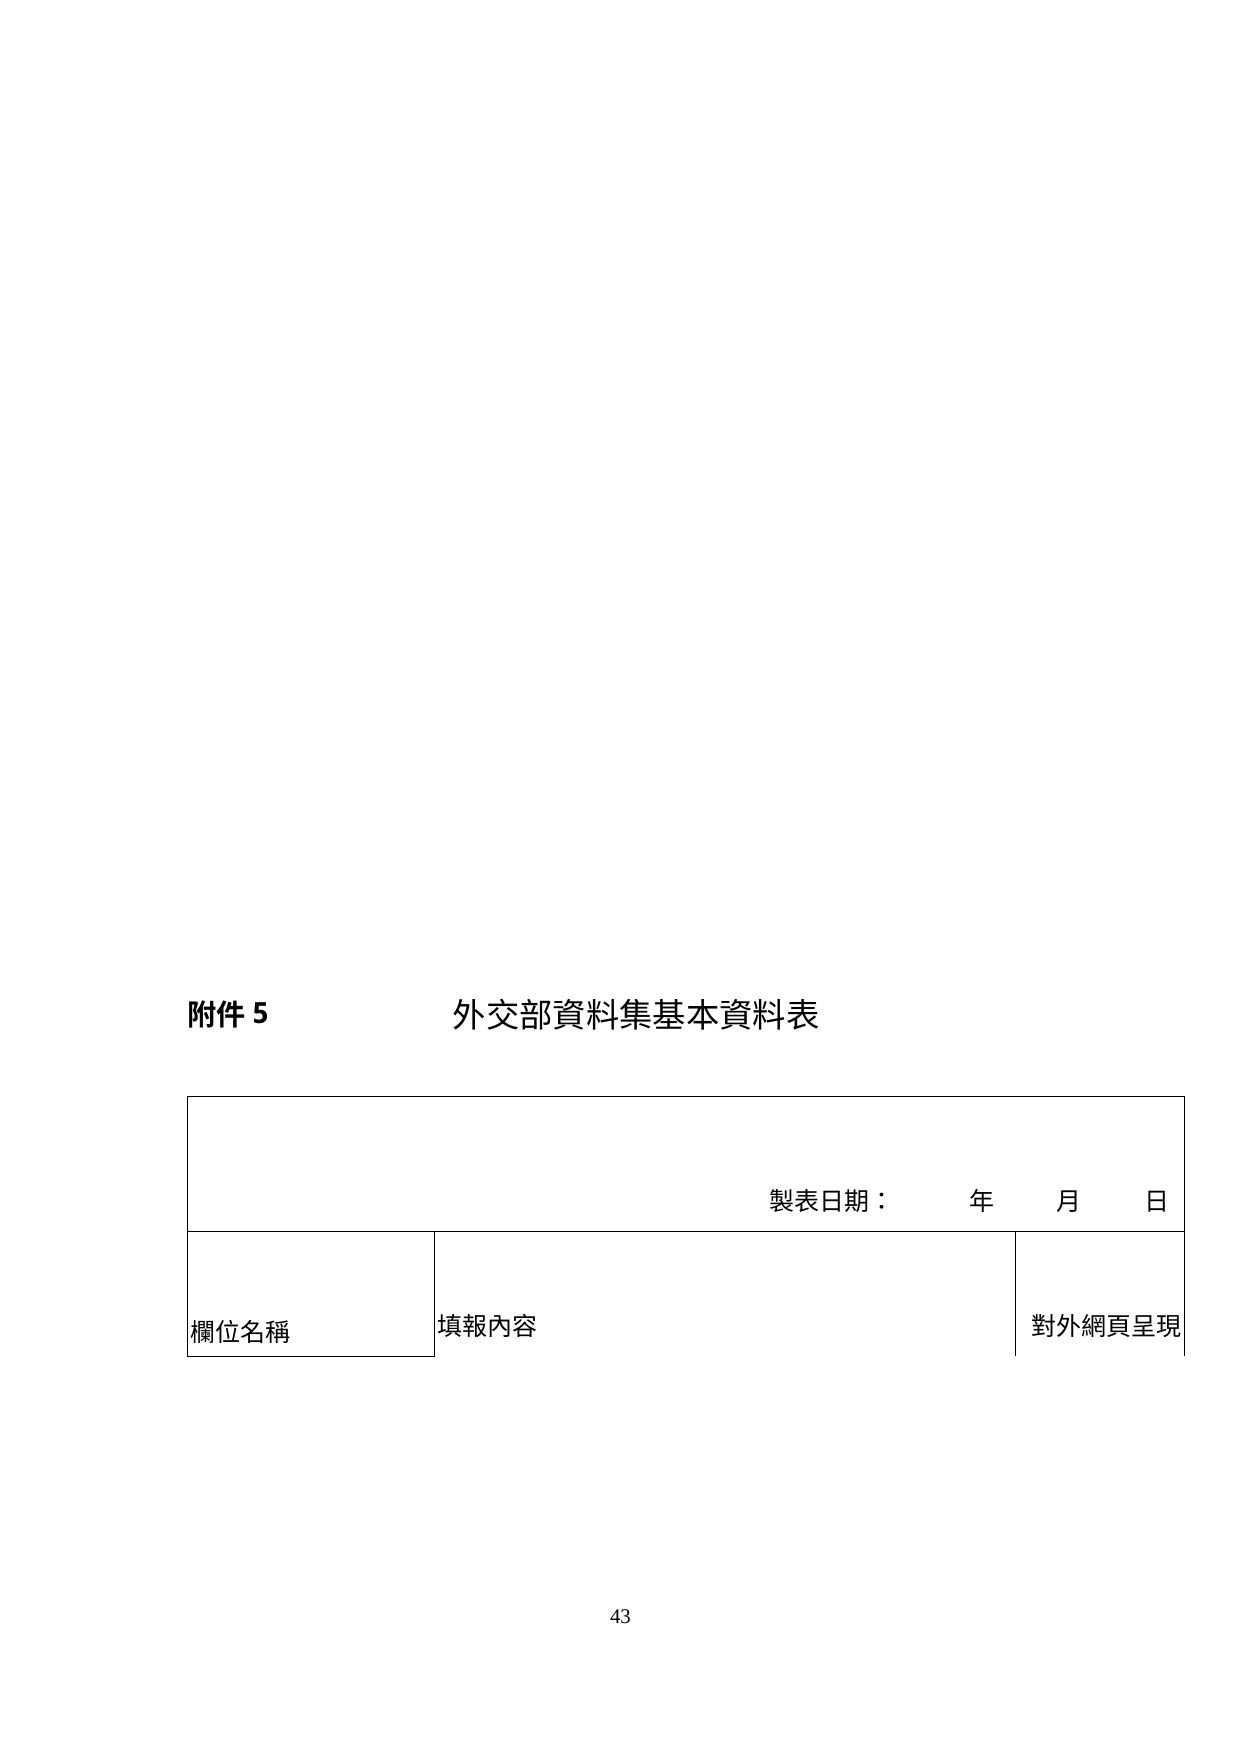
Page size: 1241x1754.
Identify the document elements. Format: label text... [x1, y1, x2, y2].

table_header 製表日期： 年 月 日 [188, 1097, 1184, 1231]
table_cell 欄位名稱 [188, 1232, 434, 1356]
table_cell 填報內容 [435, 1232, 1015, 1356]
text 附件5 外交部資料集基本資料表 [187, 971, 1053, 1033]
table_cell 對外網頁呈現 [1016, 1232, 1184, 1356]
